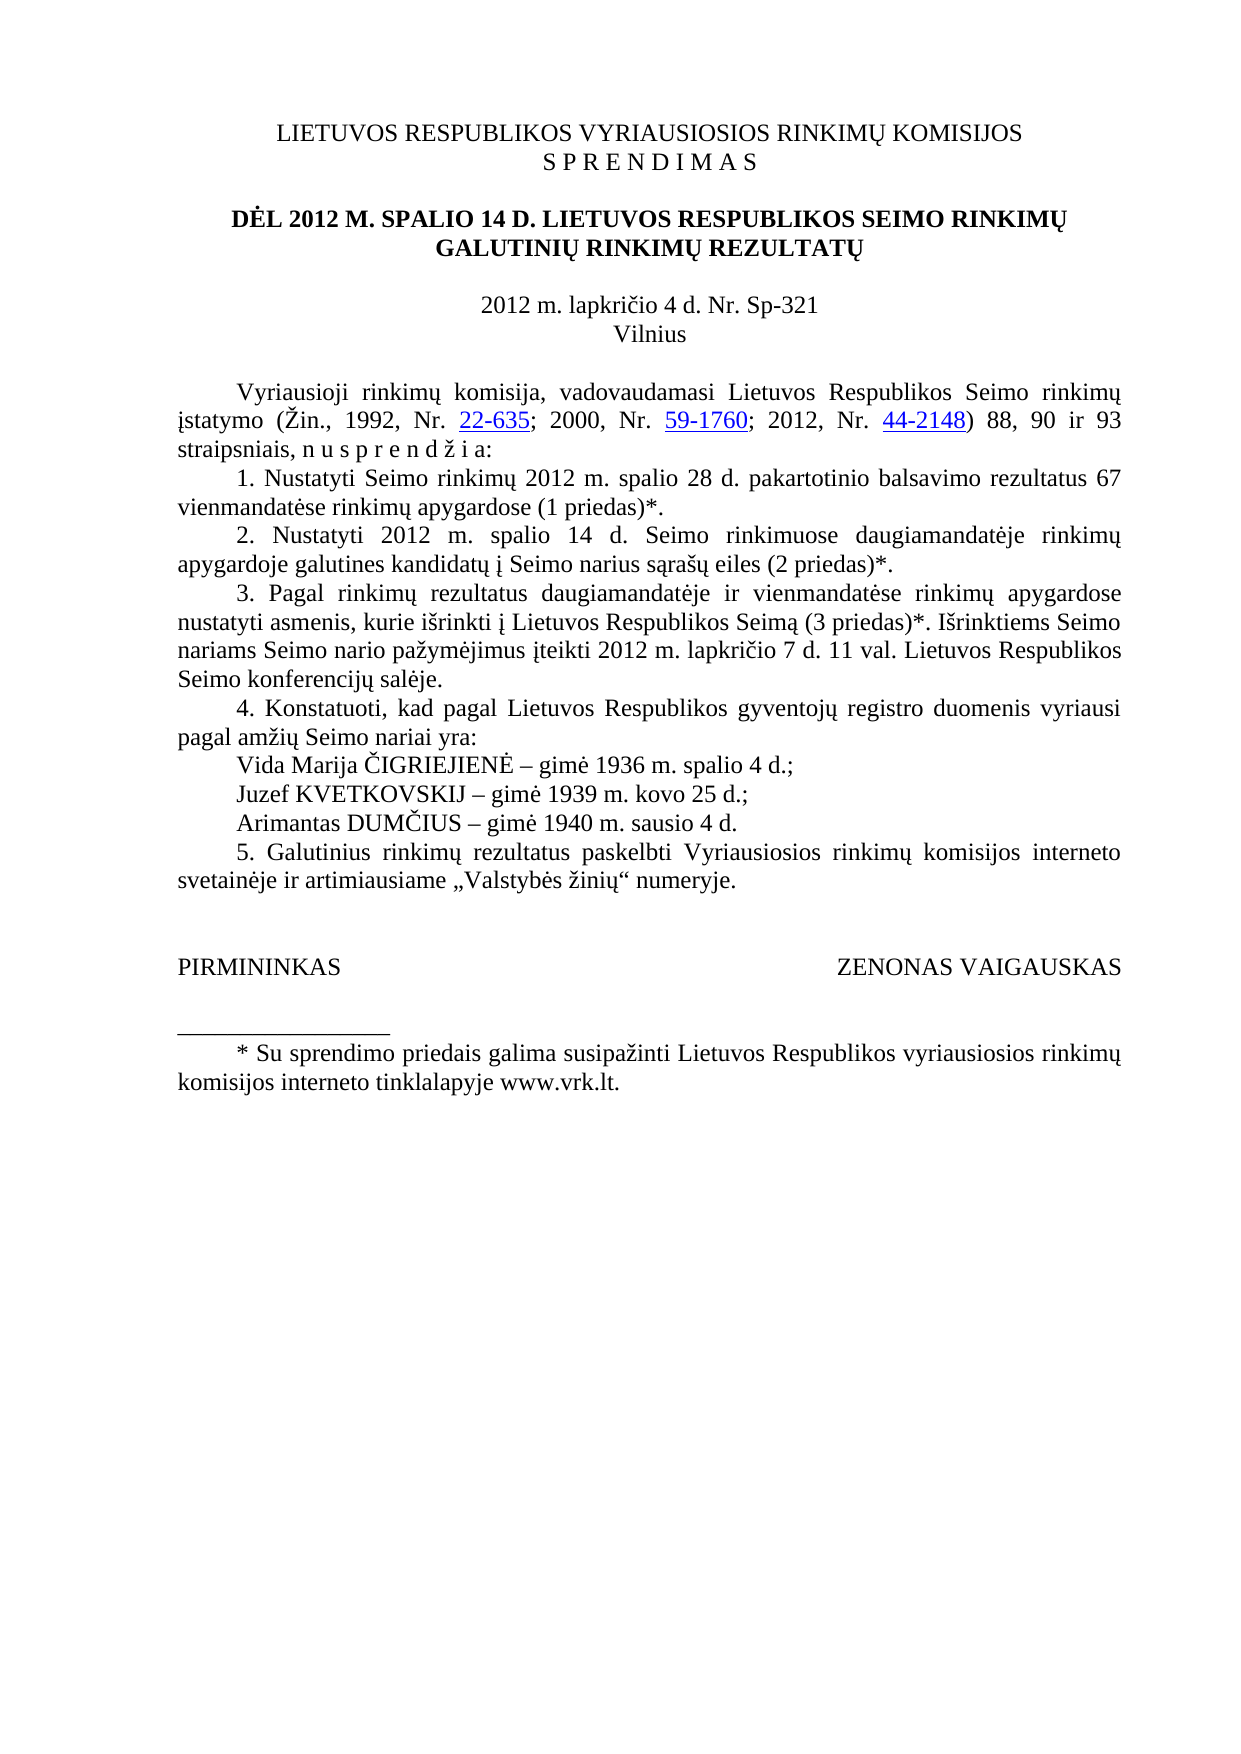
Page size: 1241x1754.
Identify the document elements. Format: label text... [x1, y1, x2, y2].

text 5. Galutinius rinkimų rezultatus paskelbti Vyriausiosios rinkimų komisijos interneto svetainėje ir artimiausiame „Valstybės žinių“ numeryje. [177, 837, 1122, 894]
text 4. Konstatuoti, kad pagal Lietuvos Respublikos gyventojų registro duomenis vyriausi pagal amžių Seimo nariai yra: [177, 693, 1122, 751]
text Vida Marija ČIGRIEJIENĖ – gimė 1936 m. spalio 4 d.; [177, 751, 1122, 779]
text _________________ [177, 1009, 1122, 1038]
text LIETUVOS RESPUBLIKOS VYRIAUSIOSIOS RINKIMŲ KOMISIJOS [177, 118, 1122, 147]
text Juzef KVETKOVSKIJ – gimė 1939 m. kovo 25 d.; [177, 779, 1122, 808]
text Pirmininkas Zenonas Vaigauskas [177, 952, 1122, 981]
text Vilnius [177, 319, 1122, 348]
text Vyriausioji rinkimų komisija, vadovaudamasi Lietuvos Respublikos Seimo rinkimų įstatymo (Žin., 1992, Nr. 22-635; 2000, Nr. 59-1760; 2012, Nr. 44-2148) 88, 90 ir 93 straipsniais, n u s p r e n d ž i a: [177, 377, 1122, 463]
text S P R E N D I M A S [177, 147, 1122, 176]
text * Su sprendimo priedais galima susipažinti Lietuvos Respublikos vyriausiosios rinkimų komisijos interneto tinklalapyje www.vrk.lt. [177, 1038, 1122, 1096]
text 2012 m. lapkričio 4 d. Nr. Sp-321 [177, 291, 1122, 319]
text Dėl 2012 m. spalio 14 d. Lietuvos Respublikos Seimo rinkimų galutinių rinkimų rezultatų [177, 204, 1122, 262]
text Arimantas DUMČIUS – gimė 1940 m. sausio 4 d. [177, 808, 1122, 837]
text 2. Nustatyti 2012 m. spalio 14 d. Seimo rinkimuose daugiamandatėje rinkimų apygardoje galutines kandidatų į Seimo narius sąrašų eiles (2 priedas)*. [177, 521, 1122, 578]
text 1. Nustatyti Seimo rinkimų 2012 m. spalio 28 d. pakartotinio balsavimo rezultatus 67 vienmandatėse rinkimų apygardose (1 priedas)*. [177, 463, 1122, 521]
text 3. Pagal rinkimų rezultatus daugiamandatėje ir vienmandatėse rinkimų apygardose nustatyti asmenis, kurie išrinkti į Lietuvos Respublikos Seimą (3 priedas)*. Išrinktiems Seimo nariams Seimo nario pažymėjimus įteikti 2012 m. lapkričio 7 d. 11 val. Lietuvos Respublikos Seimo konferencijų salėje. [177, 578, 1122, 693]
